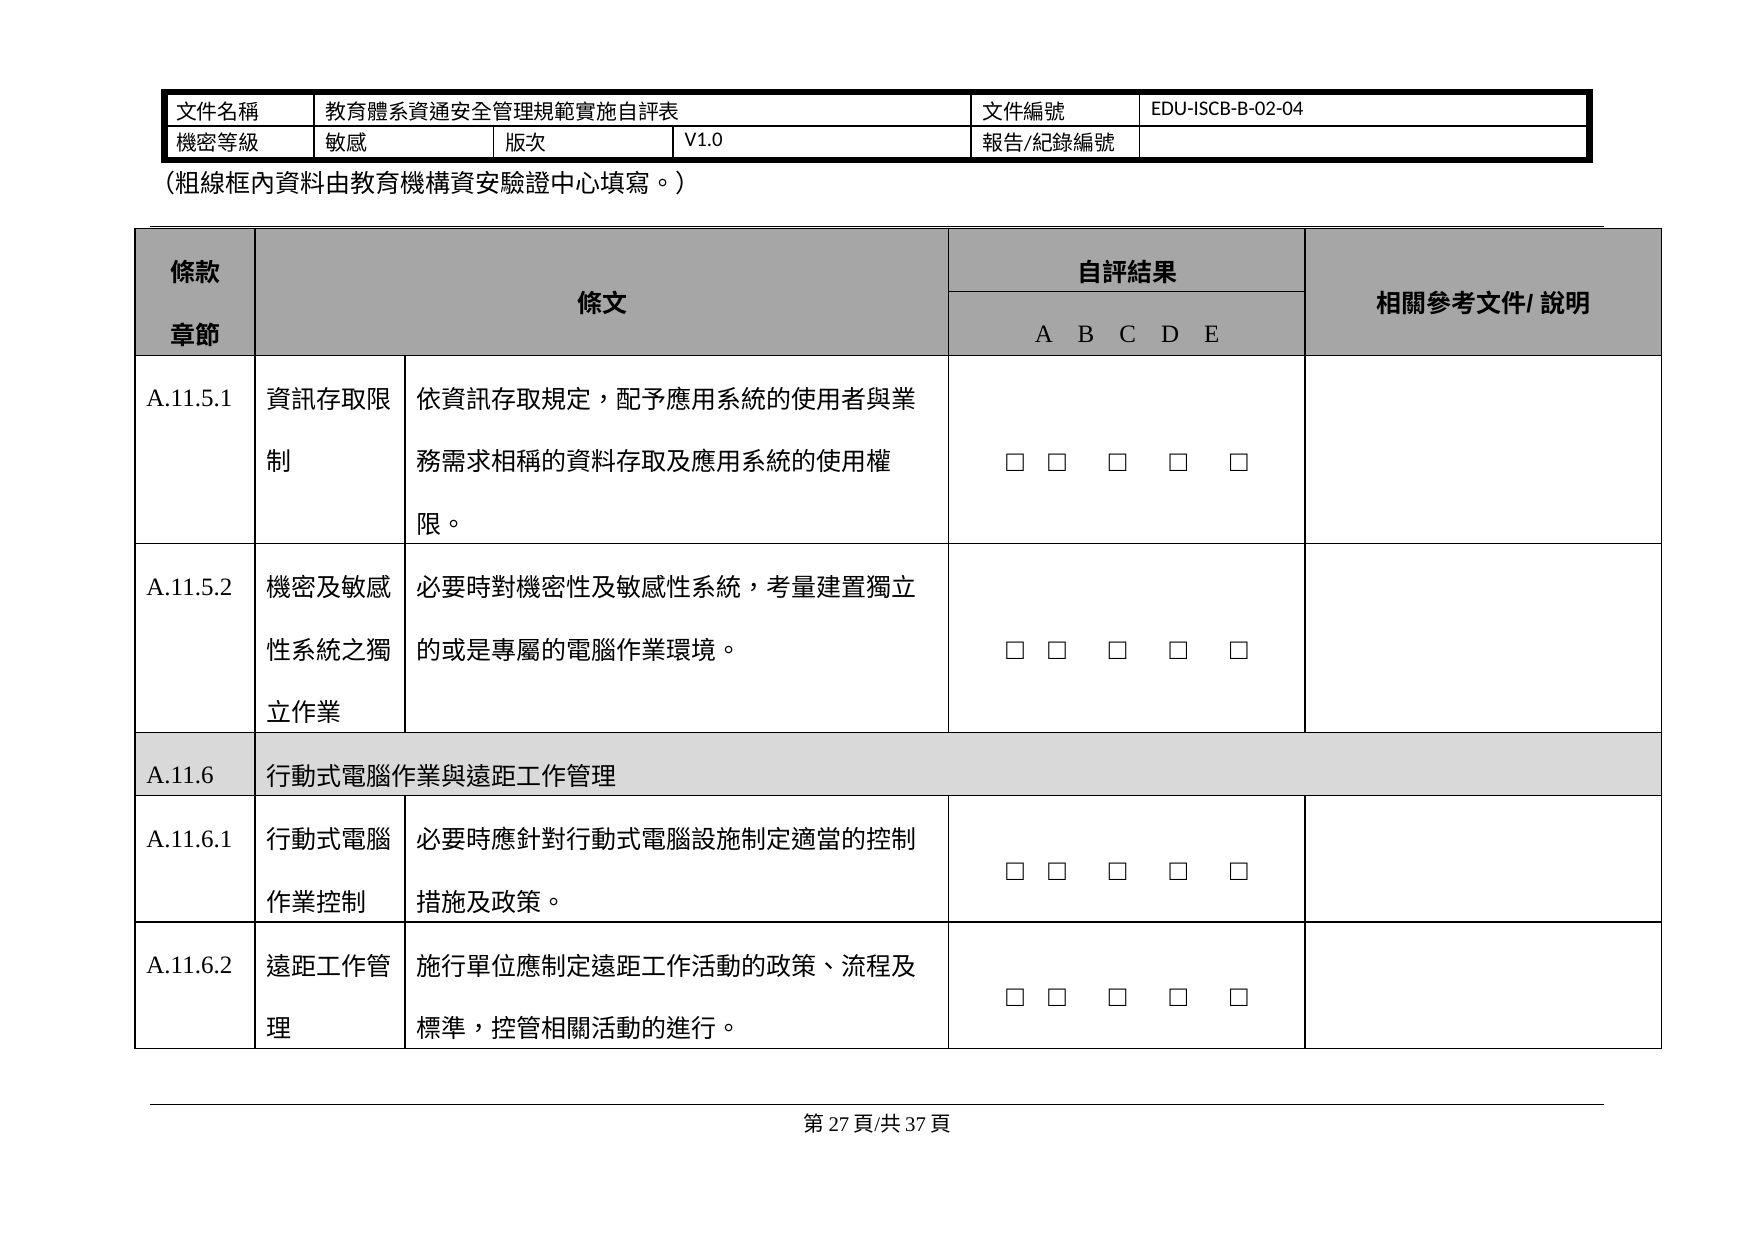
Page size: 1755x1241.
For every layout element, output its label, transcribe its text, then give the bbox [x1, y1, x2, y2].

table_cell 行動式電腦作業與遠距工作管理 [256, 733, 1661, 795]
table_cell 施行單位應制定遠距工作活動的政策、流程及標準，控管相關活動的進行。 [406, 923, 948, 1047]
table_header 條款 章節 [136, 229, 254, 355]
table_cell □ □ □ □ □ [949, 923, 1304, 1047]
table_cell [1306, 356, 1661, 543]
table_cell □ □ □ □ □ [949, 544, 1304, 732]
table_cell 必要時對機密性及敏感性系統，考量建置獨立的或是專屬的電腦作業環境。 [406, 544, 948, 732]
table_cell 機密及敏感性系統之獨立作業 [256, 544, 404, 732]
table_cell □ □ □ □ □ [949, 356, 1304, 543]
table_cell 依資訊存取規定，配予應用系統的使用者與業務需求相稱的資料存取及應用系統的使用權限。 [406, 356, 948, 543]
table_cell A B C D E [949, 292, 1304, 355]
table_cell 資訊存取限制 [256, 356, 404, 543]
table_cell □ □ □ □ □ [949, 796, 1304, 921]
table_cell A.11.6 [136, 733, 254, 795]
table_cell [1306, 923, 1661, 1047]
table_cell A.11.5.1 [136, 356, 254, 543]
table_cell 行動式電腦作業控制 [256, 796, 404, 921]
table_cell A.11.6.1 [136, 796, 254, 921]
table_header 條文 [256, 229, 948, 355]
table_header 相關參考文件/ 說明 [1306, 229, 1661, 355]
table_cell 必要時應針對行動式電腦設施制定適當的控制措施及政策。 [406, 796, 948, 921]
table_cell A.11.6.2 [136, 923, 254, 1047]
table_cell 遠距工作管理 [256, 923, 404, 1047]
table_header 自評結果 [949, 229, 1304, 291]
table_cell A.11.5.2 [136, 544, 254, 732]
table_cell [1306, 544, 1661, 732]
table_cell [1306, 796, 1661, 921]
